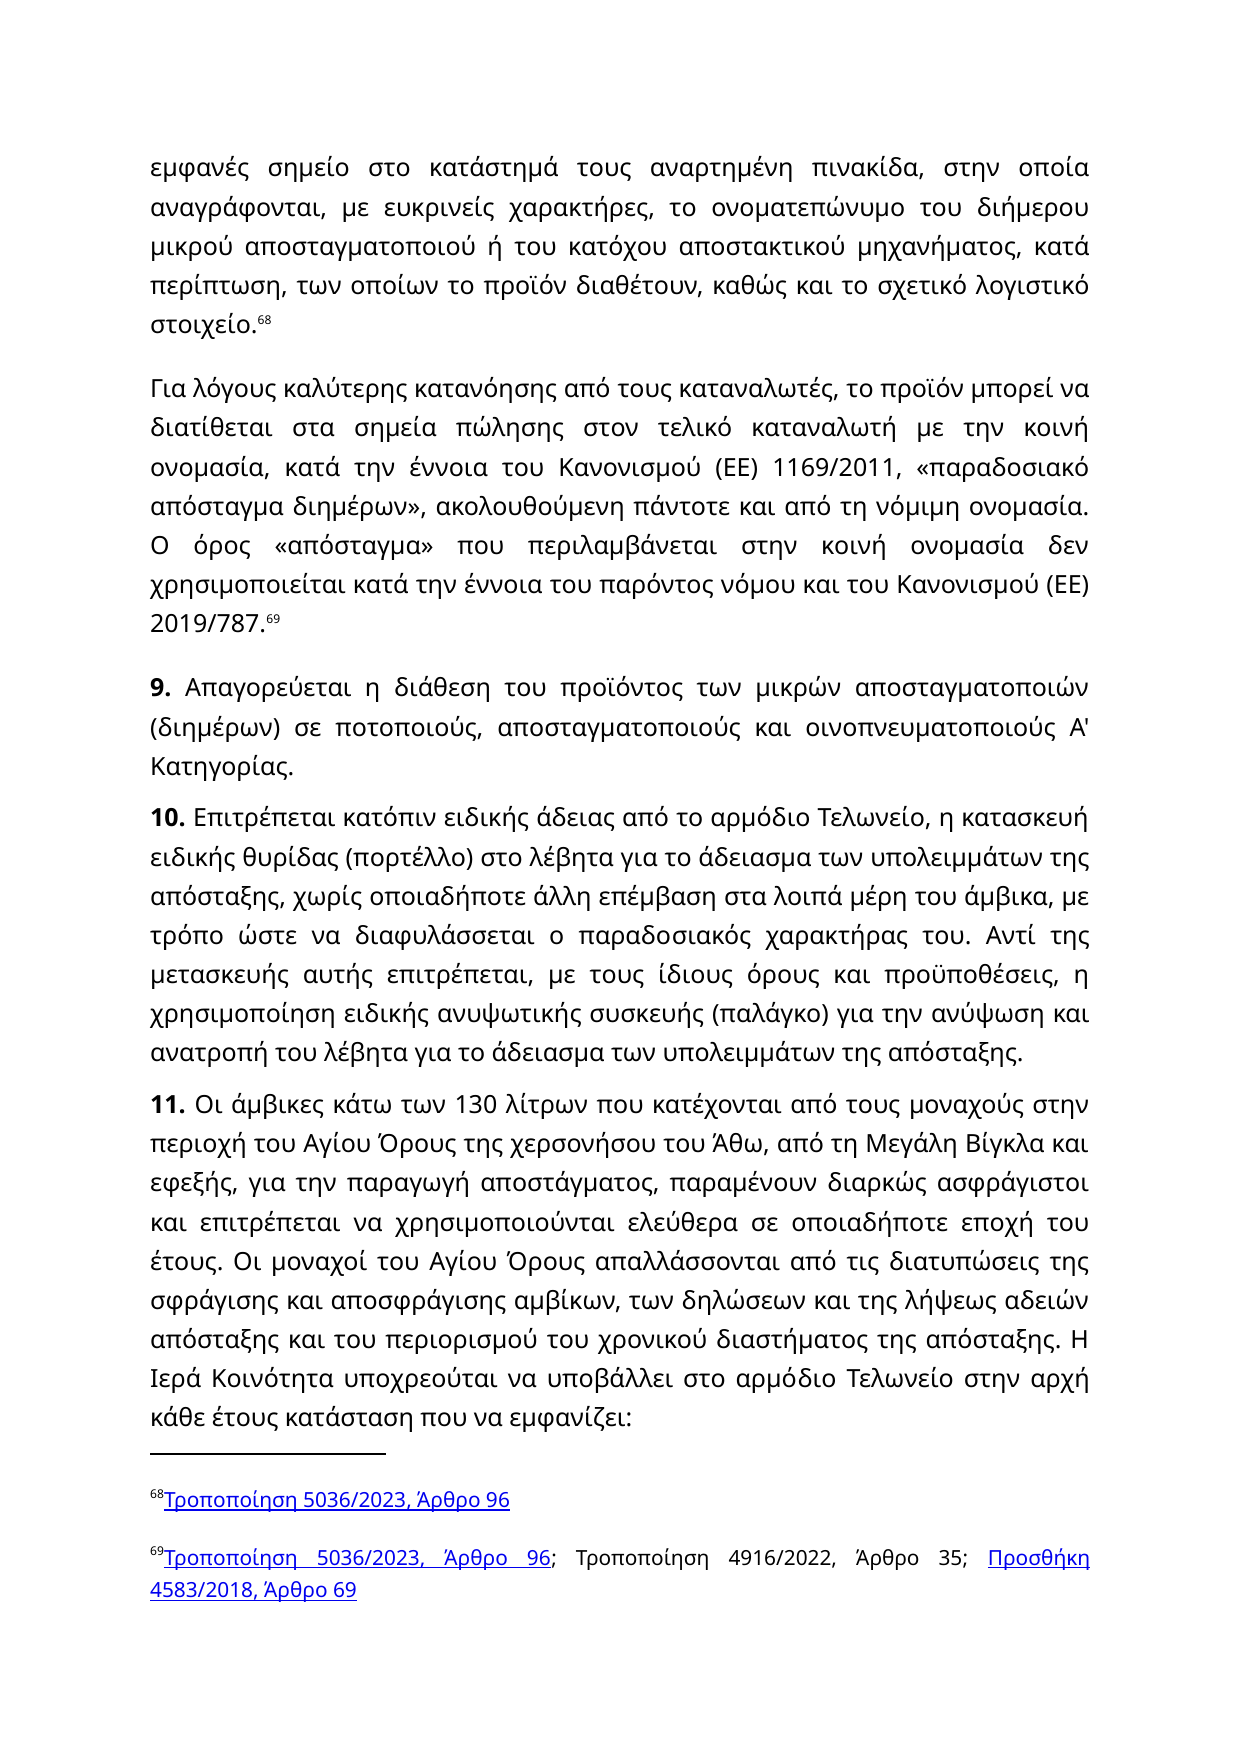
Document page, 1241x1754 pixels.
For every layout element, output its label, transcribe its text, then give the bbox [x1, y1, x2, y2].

text εμφανές σημείο στο κατάστημά τους αναρτημένη πινακίδα, στην οποία αναγράφονται, με ευκρινείς χαρακτήρες, το ονοματεπώνυμο του διήμερου μικρού αποσταγματοποιού ή του κατόχου αποστακτικού μηχανήματος, κατά περίπτωση, των οποίων το προϊόν διαθέτουν, καθώς και το σχετικό λογιστικό στοιχείο. [150, 150, 1090, 341]
text 11. Οι άμβικες κάτω των 130 λίτρων που κατέχονται από τους μοναχούς στην περιοχή του Αγίου Όρους της χερσονήσου του Άθω, από τη Μεγάλη Βίγκλα και εφεξής, για την παραγωγή αποστάγματος, παραμένουν διαρκώς ασφράγιστοι και επιτρέπεται να χρησιμοποιούνται ελεύθερα σε οποιαδήποτε εποχή του έτους. Οι μοναχοί του Αγίου Όρους απαλλάσσονται από τις διατυπώσεις της σφράγισης και αποσφράγισης αμβίκων, των δηλώσεων και της λήψεως αδειών απόσταξης και του περιορισμού του χρονικού διαστήματος της απόσταξης. Η Ιερά Κοινότητα υποχρεούται να υποβάλλει στο αρμό­διο Τελωνείο στην αρχή κάθε έτους κατάσταση που να εμφανίζει: [150, 1087, 1090, 1434]
text Τροποποίηση 5036/2023, Άρθρο 96; Τροποποίηση 4916/2022, Άρθρο 35; Προσθήκη 4583/2018, Άρθρο 69 [150, 1543, 1090, 1604]
text 10. Επιτρέπεται κατόπιν ειδικής άδειας από το αρμόδιο Τελωνείο, η κατασκευή ειδικής θυρίδας (πορτέλλο) στο λέβητα για το άδειασμα των υπολειμμάτων της απόσταξης, χωρίς οποιαδήποτε άλλη επέμβαση στα λοιπά μέρη του άμβικα, με τρόπο ώστε να διαφυλάσσεται ο παραδο­σιακός χαρακτήρας του. Αντί της μετασκευής αυτής επιτρέπεται, με τους ίδιους όρους και προϋποθέσεις, η χρησιμοποίηση ειδικής ανυψωτικής συσκευής (παλάγκο) για την ανύψωση και ανατροπή του λέβητα για το άδειασμα των υπολειμμάτων της απόσταξης. [150, 800, 1090, 1069]
text Τροποποίηση 5036/2023, Άρθρο 96 [150, 1485, 1090, 1514]
text 9. Απαγορεύεται η διάθεση του προϊόντος των μικρών αποσταγματοποιών (διημέρων) σε ποτοποιούς, αποσταγματοποιούς και οινοπνευματοποιούς Α' Κατηγορίας. [150, 670, 1090, 782]
text Για λόγους καλύτερης κατανόησης από τους καταναλωτές, το προϊόν μπορεί να διατίθεται στα σημεία πώλησης στον τελικό καταναλωτή με την κοινή ονομασία, κατά την έννοια του Κανονισμού (ΕΕ) 1169/2011, «παραδοσιακό απόσταγμα διημέρων», ακολουθούμενη πάντοτε και από τη νόμιμη ονομασία. Ο όρος «απόσταγμα» που περιλαμβάνεται στην κοινή ονομασία δεν χρησιμοποιείται κατά την έννοια του παρόντος νόμου και του Κανονισμού (ΕΕ) 2019/787. [150, 371, 1090, 640]
